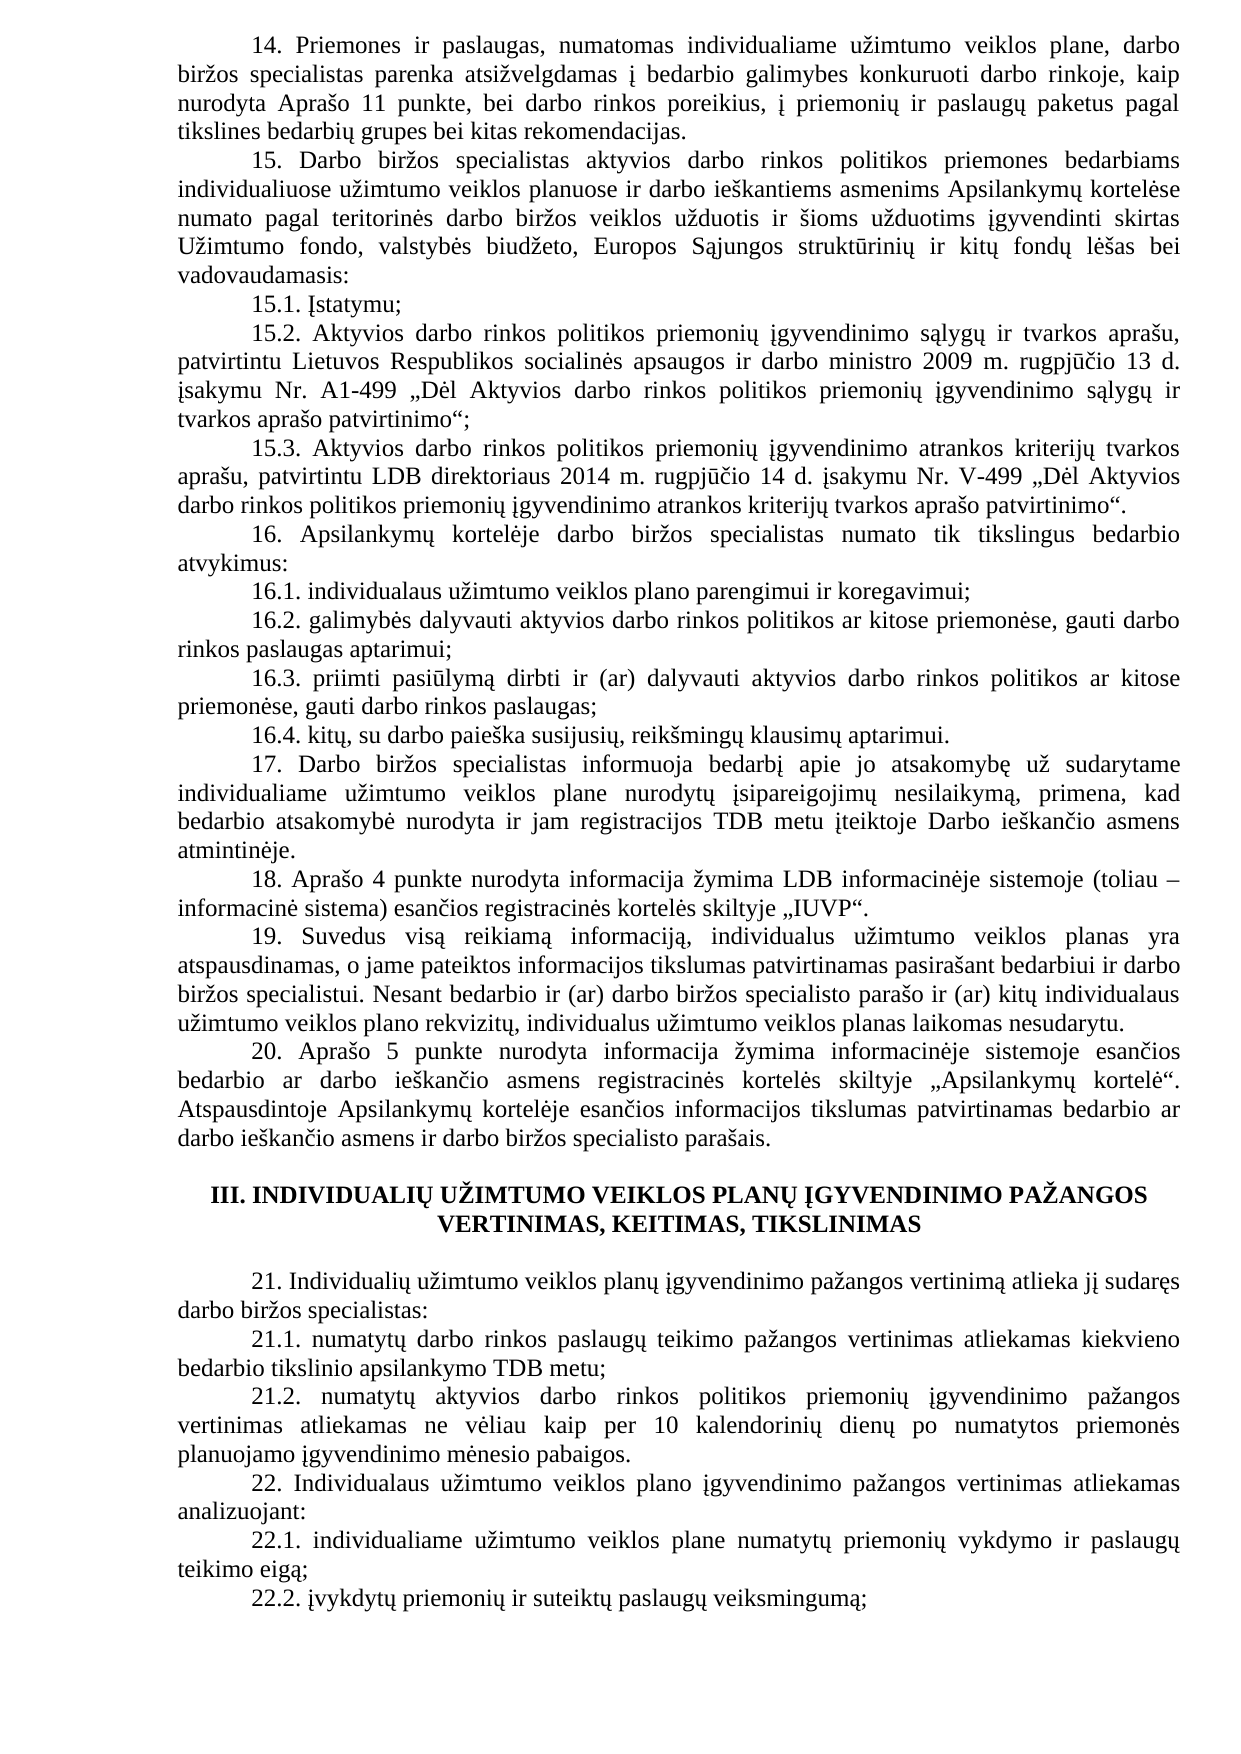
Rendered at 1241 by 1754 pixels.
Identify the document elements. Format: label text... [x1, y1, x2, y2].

text 14. Priemones ir paslaugas, numatomas individualiame užimtumo veiklos plane, darbo biržos specialistas parenka atsižvelgdamas į bedarbio galimybes konkuruoti darbo rinkoje, kaip nurodyta Aprašo 11 punkte, bei darbo rinkos poreikius, į priemonių ir paslaugų paketus pagal tikslines bedarbių grupes bei kitas rekomendacijas. [177, 30, 1181, 145]
text 21.1. numatytų darbo rinkos paslaugų teikimo pažangos vertinimas atliekamas kiekvieno bedarbio tikslinio apsilankymo TDB metu; [177, 1324, 1181, 1381]
text 16. Apsilankymų kortelėje darbo biržos specialistas numato tik tikslingus bedarbio atvykimus: [177, 519, 1181, 576]
text 16.3. priimti pasiūlymą dirbti ir (ar) dalyvauti aktyvios darbo rinkos politikos ar kitose priemonėse, gauti darbo rinkos paslaugas; [177, 663, 1181, 720]
text 15.3. Aktyvios darbo rinkos politikos priemonių įgyvendinimo atrankos kriterijų tvarkos aprašu, patvirtintu LDB direktoriaus 2014 m. rugpjūčio 14 d. įsakymu Nr. V-499 „Dėl Aktyvios darbo rinkos politikos priemonių įgyvendinimo atrankos kriterijų tvarkos aprašo patvirtinimo“. [177, 433, 1181, 519]
text 22.1. individualiame užimtumo veiklos plane numatytų priemonių vykdymo ir paslaugų teikimo eigą; [177, 1525, 1181, 1583]
text 22.2. įvykdytų priemonių ir suteiktų paslaugų veiksmingumą; [177, 1583, 1181, 1611]
text 16.2. galimybės dalyvauti aktyvios darbo rinkos politikos ar kitose priemonėse, gauti darbo rinkos paslaugas aptarimui; [177, 605, 1181, 663]
text 15.2. Aktyvios darbo rinkos politikos priemonių įgyvendinimo sąlygų ir tvarkos aprašu, patvirtintu Lietuvos Respublikos socialinės apsaugos ir darbo ministro 2009 m. rugpjūčio 13 d. įsakymu Nr. A1-499 „Dėl Aktyvios darbo rinkos politikos priemonių įgyvendinimo sąlygų ir tvarkos aprašo patvirtinimo“; [177, 318, 1181, 433]
text 19. Suvedus visą reikiamą informaciją, individualus užimtumo veiklos planas yra atspausdinamas, o jame pateiktos informacijos tikslumas patvirtinamas pasirašant bedarbiui ir darbo biržos specialistui. Nesant bedarbio ir (ar) darbo biržos specialisto parašo ir (ar) kitų individualaus užimtumo veiklos plano rekvizitų, individualus užimtumo veiklos planas laikomas nesudarytu. [177, 921, 1181, 1036]
text 16.1. individualaus užimtumo veiklos plano parengimui ir koregavimui; [177, 576, 1181, 605]
text 16.4. kitų, su darbo paieška susijusių, reikšmingų klausimų aptarimui. [177, 720, 1181, 749]
text III. INDIVIDUALIŲ UŽIMTUMO VEIKLOS PLANŲ ĮGYVENDINIMO PAŽANGOS VERTINIMAS, KEITIMAS, TIKSLINIMAS [177, 1180, 1181, 1238]
text 21. Individualių užimtumo veiklos planų įgyvendinimo pažangos vertinimą atlieka jį sudaręs darbo biržos specialistas: [177, 1266, 1181, 1324]
text 20. Aprašo 5 punkte nurodyta informacija žymima informacinėje sistemoje esančios bedarbio ar darbo ieškančio asmens registracinės kortelės skiltyje „Apsilankymų kortelė“. Atspausdintoje Apsilankymų kortelėje esančios informacijos tikslumas patvirtinamas bedarbio ar darbo ieškančio asmens ir darbo biržos specialisto parašais. [177, 1036, 1181, 1151]
text 21.2. numatytų aktyvios darbo rinkos politikos priemonių įgyvendinimo pažangos vertinimas atliekamas ne vėliau kaip per 10 kalendorinių dienų po numatytos priemonės planuojamo įgyvendinimo mėnesio pabaigos. [177, 1381, 1181, 1468]
text 15. Darbo biržos specialistas aktyvios darbo rinkos politikos priemones bedarbiams individualiuose užimtumo veiklos planuose ir darbo ieškantiems asmenims Apsilankymų kortelėse numato pagal teritorinės darbo biržos veiklos užduotis ir šioms užduotims įgyvendinti skirtas Užimtumo fondo, valstybės biudžeto, Europos Sąjungos struktūrinių ir kitų fondų lėšas bei vadovaudamasis: [177, 145, 1181, 289]
text 17. Darbo biržos specialistas informuoja bedarbį apie jo atsakomybę už sudarytame individualiame užimtumo veiklos plane nurodytų įsipareigojimų nesilaikymą, primena, kad bedarbio atsakomybė nurodyta ir jam registracijos TDB metu įteiktoje Darbo ieškančio asmens atmintinėje. [177, 749, 1181, 864]
text 18. Aprašo 4 punkte nurodyta informacija žymima LDB informacinėje sistemoje (toliau – informacinė sistema) esančios registracinės kortelės skiltyje „IUVP“. [177, 864, 1181, 921]
text 15.1. Įstatymu; [177, 289, 1181, 318]
text 22. Individualaus užimtumo veiklos plano įgyvendinimo pažangos vertinimas atliekamas analizuojant: [177, 1468, 1181, 1525]
